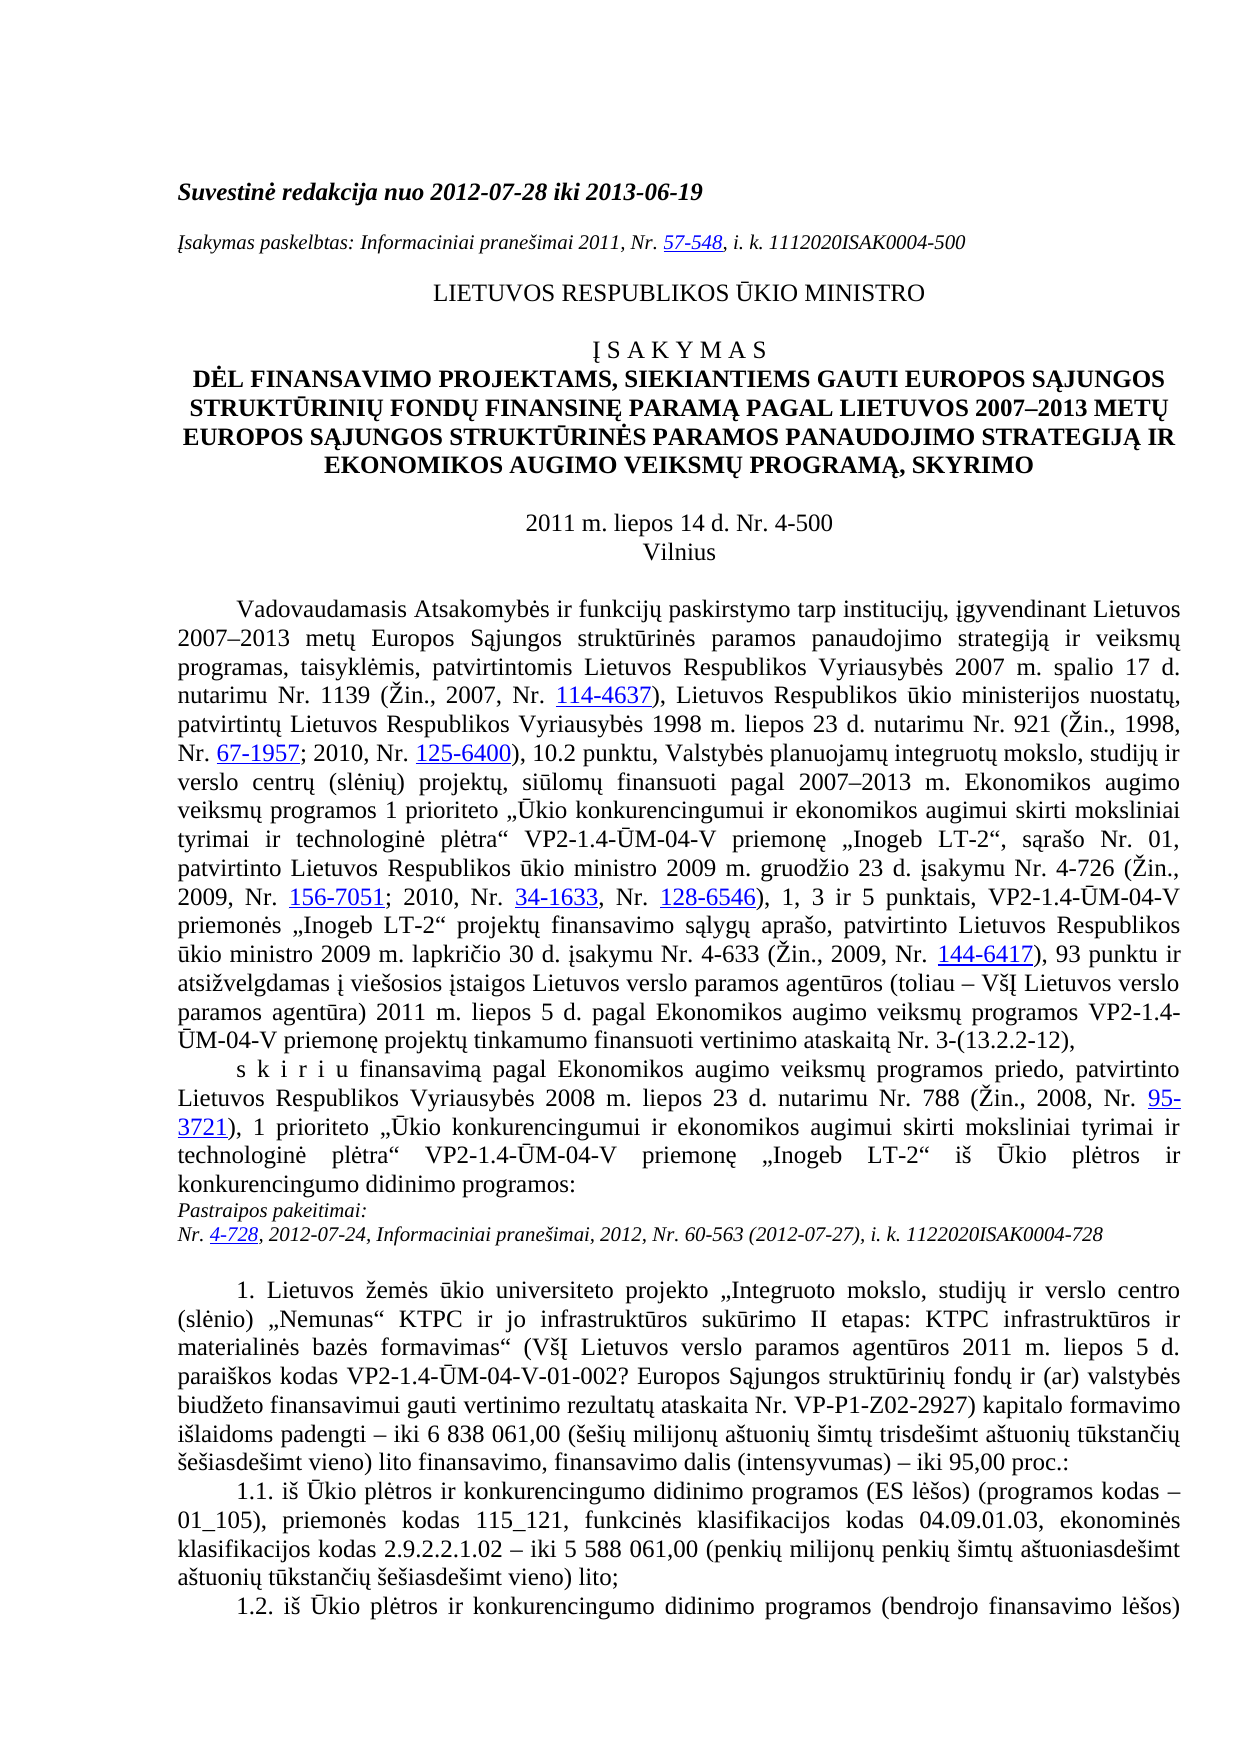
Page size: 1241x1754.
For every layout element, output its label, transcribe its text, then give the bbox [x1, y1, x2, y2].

text 1.2. iš Ūkio plėtros ir konkurencingumo didinimo programos (bendrojo finansavimo lėšos) [177, 1591, 1181, 1620]
text DĖL FINANSAVIMO PROJEKTAMS, SIEKIANTIEMS GAUTI EUROPOS SĄJUNGOS STRUKTŪRINIŲ FONDŲ FINANSINĘ PARAMĄ PAGAL LIETUVOS 2007–2013 METŲ EUROPOS SĄJUNGOS STRUKTŪRINĖS PARAMOS PANAUDOJIMO STRATEGIJĄ IR EKONOMIKOS AUGIMO VEIKSMŲ PROGRAMĄ, SKYRIMO [177, 364, 1181, 479]
text s k i r i u finansavimą pagal Ekonomikos augimo veiksmų programos priedo, patvirtinto Lietuvos Respublikos Vyriausybės 2008 m. liepos 23 d. nutarimu Nr. 788 (Žin., 2008, Nr. 95-3721), 1 prioriteto „Ūkio konkurencingumui ir ekonomikos augimui skirti moksliniai tyrimai ir technologinė plėtra“ VP2-1.4-ŪM-04-V priemonę „Inogeb LT-2“ iš Ūkio plėtros ir konkurencingumo didinimo programos: [177, 1054, 1181, 1198]
text LIETUVOS RESPUBLIKOS ŪKIO MINISTRO [177, 278, 1181, 307]
text ĮSAKYMAS [177, 336, 1181, 364]
text Suvestinė redakcija nuo 2012-07-28 iki 2013-06-19 [177, 177, 1181, 206]
text 1.1. iš Ūkio plėtros ir konkurencingumo didinimo programos (ES lėšos) (programos kodas – 01_105), priemonės kodas 115_121, funkcinės klasifikacijos kodas 04.09.01.03, ekonominės klasifikacijos kodas 2.9.2.2.1.02 – iki 5 588 061,00 (penkių milijonų penkių šimtų aštuoniasdešimt aštuonių tūkstančių šešiasdešimt vieno) lito; [177, 1476, 1181, 1591]
text Pastraipos pakeitimai: [177, 1198, 1181, 1222]
text Nr. 4-728, 2012-07-24, Informaciniai pranešimai, 2012, Nr. 60-563 (2012-07-27), i. k. 1122020ISAK0004-728 [177, 1222, 1181, 1246]
text 2011 m. liepos 14 d. Nr. 4-500 [177, 508, 1181, 537]
text Vadovaudamasis Atsakomybės ir funkcijų paskirstymo tarp institucijų, įgyvendinant Lietuvos 2007–2013 metų Europos Sąjungos struktūrinės paramos panaudojimo strategiją ir veiksmų programas, taisyklėmis, patvirtintomis Lietuvos Respublikos Vyriausybės 2007 m. spalio 17 d. nutarimu Nr. 1139 (Žin., 2007, Nr. 114-4637), Lietuvos Respublikos ūkio ministerijos nuostatų, patvirtintų Lietuvos Respublikos Vyriausybės 1998 m. liepos 23 d. nutarimu Nr. 921 (Žin., 1998, Nr. 67-1957; 2010, Nr. 125-6400), 10.2 punktu, Valstybės planuojamų integruotų mokslo, studijų ir verslo centrų (slėnių) projektų, siūlomų finansuoti pagal 2007–2013 m. Ekonomikos augimo veiksmų programos 1 prioriteto „Ūkio konkurencingumui ir ekonomikos augimui skirti moksliniai tyrimai ir technologinė plėtra“ VP2-1.4-ŪM-04-V priemonę „Inogeb LT-2“, sąrašo Nr. 01, patvirtinto Lietuvos Respublikos ūkio ministro 2009 m. gruodžio 23 d. įsakymu Nr. 4-726 (Žin., 2009, Nr. 156-7051; 2010, Nr. 34-1633, Nr. 128-6546), 1, 3 ir 5 punktais, VP2-1.4-ŪM-04-V priemonės „Inogeb LT-2“ projektų finansavimo sąlygų aprašo, patvirtinto Lietuvos Respublikos ūkio ministro 2009 m. lapkričio 30 d. įsakymu Nr. 4-633 (Žin., 2009, Nr. 144-6417), 93 punktu ir atsižvelgdamas į viešosios įstaigos Lietuvos verslo paramos agentūros (toliau – VšĮ Lietuvos verslo paramos agentūra) 2011 m. liepos 5 d. pagal Ekonomikos augimo veiksmų programos VP2-1.4-ŪM-04-V priemonę projektų tinkamumo finansuoti vertinimo ataskaitą Nr. 3-(13.2.2-12), [177, 594, 1181, 1054]
text 1. Lietuvos žemės ūkio universiteto projekto „Integruoto mokslo, studijų ir verslo centro (slėnio) „Nemunas“ KTPC ir jo infrastruktūros sukūrimo II etapas: KTPC infrastruktūros ir materialinės bazės formavimas“ (VšĮ Lietuvos verslo paramos agentūros 2011 m. liepos 5 d. paraiškos kodas VP2-1.4-ŪM-04-V-01-002? Europos Sąjungos struktūrinių fondų ir (ar) valstybės biudžeto finansavimui gauti vertinimo rezultatų ataskaita Nr. VP-P1-Z02-2927) kapitalo formavimo išlaidoms padengti – iki 6 838 061,00 (šešių milijonų aštuonių šimtų trisdešimt aštuonių tūkstančių šešiasdešimt vieno) lito finansavimo, finansavimo dalis (intensyvumas) – iki 95,00 proc.: [177, 1275, 1181, 1476]
text Vilnius [177, 537, 1181, 566]
text Įsakymas paskelbtas: Informaciniai pranešimai 2011, Nr. 57-548, i. k. 1112020ISAK0004-500 [177, 230, 1181, 254]
